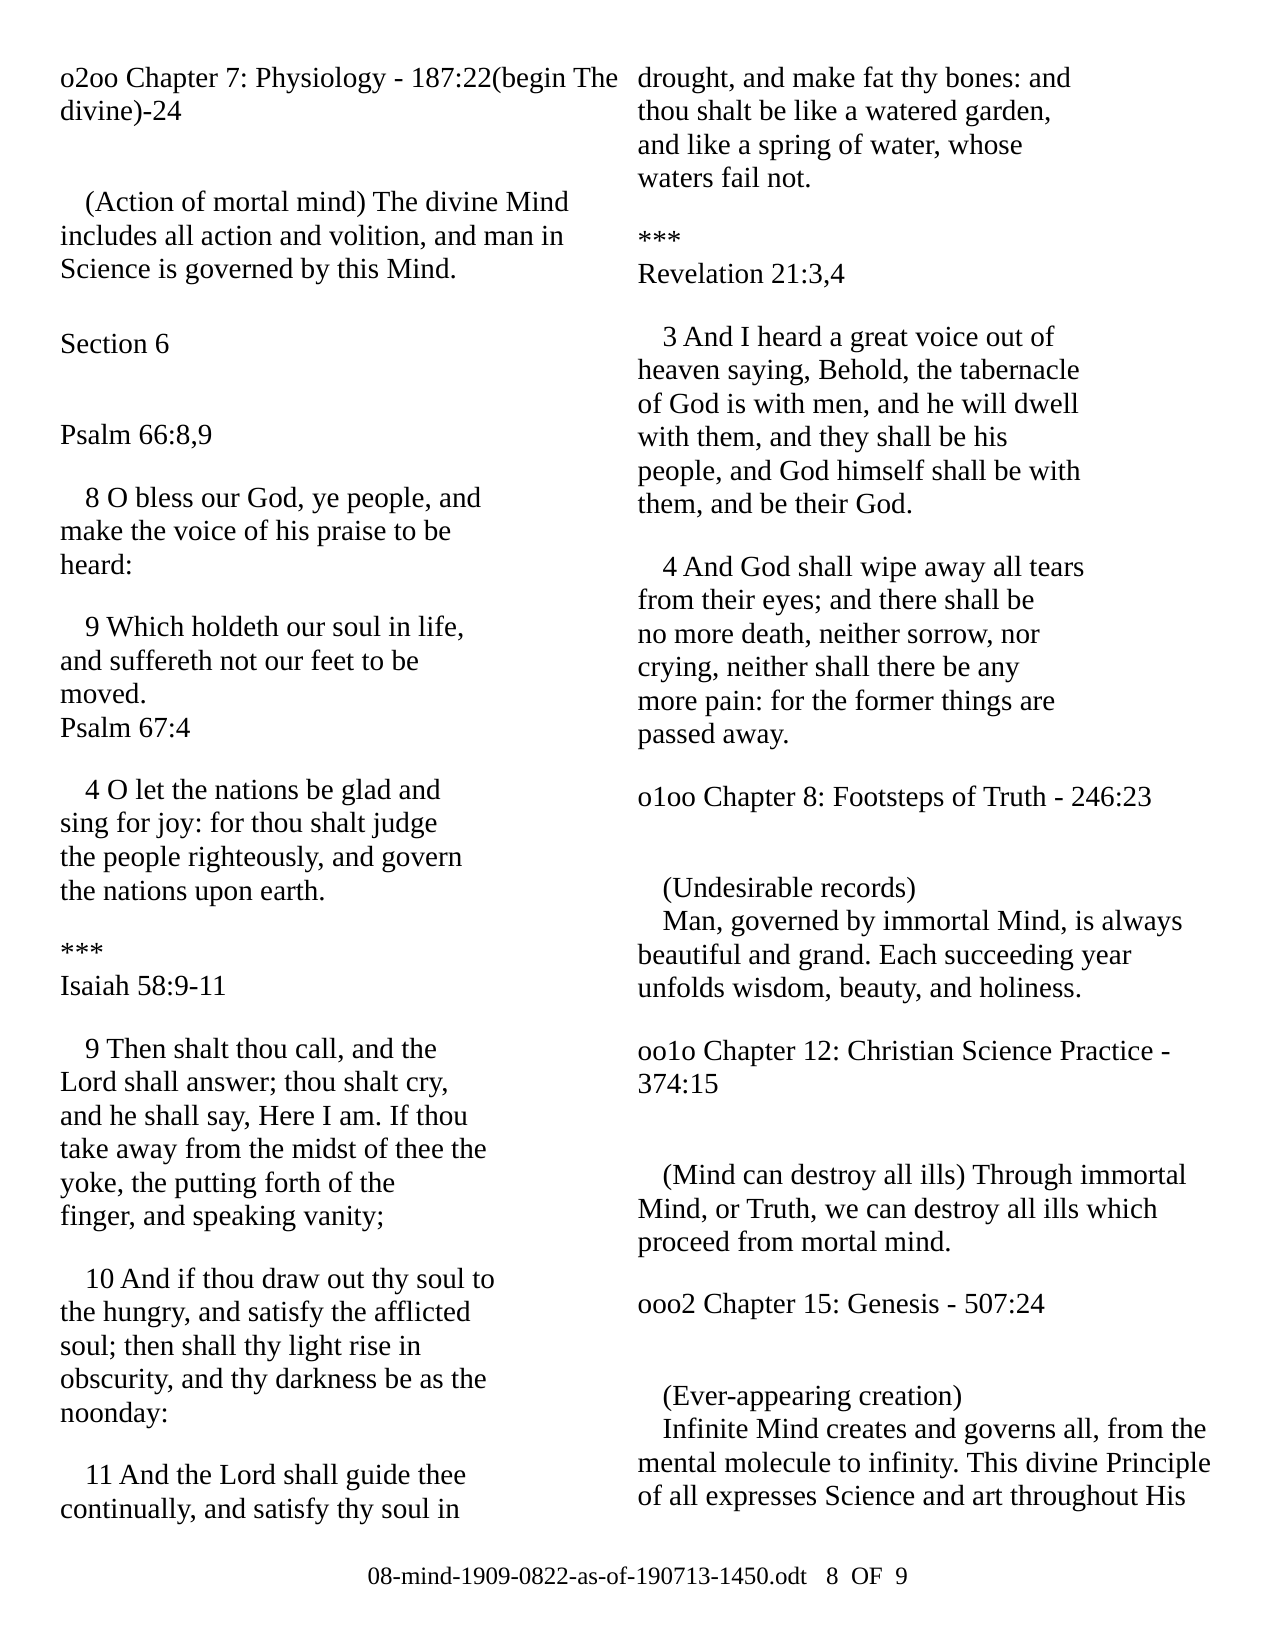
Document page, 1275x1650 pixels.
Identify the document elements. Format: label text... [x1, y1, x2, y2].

text Psalm 66:8,9 8 O bless our God, ye people, and make the voice of his praise to be heard: 9 Which holdeth our soul in life, and suffereth not our feet to be moved. Psalm 67:4 4 O let the nations be glad and sing for joy: for thou shalt judge the people righteously, and govern the nations upon earth. *** Isaiah 58:9-11 9 Then shalt thou call, and the Lord shall answer; thou shalt cry, and he shall say, Here I am. If thou take away from the midst of thee the yoke, the putting forth of the finger, and speaking vanity; 10 And if thou draw out thy soul to the hungry, and satisfy the afflicted soul; then shall thy light rise in obscurity, and thy darkness be as the noonday: 11 And the Lord shall guide thee continually, and satisfy thy soul in drought, and make fat thy bones: and thou shalt be like a watered garden, and like a spring of water, whose waters fail not. *** Revelation 21:3,4 3 And I heard a great voice out of heaven saying, Behold, the tabernacle of God is with men, and he will dwell with them, and they shall be his people, and God himself shall be with them, and be their God. 4 And God shall wipe away all tears from their eyes; and there shall be no more death, neither sorrow, nor crying, neither shall there be any more pain: for the former things are passed away. o1oo Chapter 8: Footsteps of Truth - 246:23 (Undesirable records) Man, governed by immortal Mind, is always beautiful and grand. Each succeeding year unfolds wisdom, beauty, and holiness. oo1o Chapter 12: Christian Science Practice - 374:15 (Mind can destroy all ills) Through immortal Mind, or Truth, we can destroy all ills which proceed from mortal mind. ooo2 Chapter 15: Genesis - 507:24 (Ever-appearing creation) Infinite Mind creates and governs all, from the mental molecule to infinity. This divine Principle of all expresses Science and art throughout His creation, and the immortality of man and the universe. Creation is ever appearing, and must ever continue to appear from the nature of its inexhaustible source. Mortal sense inverts this appearing and calls ideas material. Thus misinterpreted, the divine idea seems to fall to the level of a human or material belief, called mortal man. But the seed is in itself, only as the divine Mind is All and reproduces all - as Mind is the multiplier, and Mind's infinite idea, man and the universe, is the product. The only intelligence or substance of a thought, a seed, or a flower is God, the creator of it. Mind is the Soul of all. Mind is Life, Truth, and Love which governs all. ooo2 Chapter 15: Genesis - 513:6-10,17 (Spiritual spheres) Advancing spiritual steps in the teeming universe of Mind lead on to spiritual spheres and exalted beings. To material sense, this divine universe is dim and distant, gray in the sombre hues of twilight; but anon the veil is lifted, and the scene shifts into light. (Continuity of thoughts) Spirit diversifies, classifies, and individualizes all thoughts, which are as eternal as the Mind conceiving them; but the intelligence, existence, and continuity of all individuality remain in God, who is the divinely creative Principle thereof. ooo2 Chapter 15: Genesis - 517:7-10 (Ideal man and woman) The life-giving quality of Mind is Spirit, not matter. The ideal man corresponds to creation, to intelligence, and to Truth. The ideal woman corresponds to Life and to Love. Subheadings in this lesson 08 1 - True sense of infinitude 08 1 - The divine standard of perfection 08 1 - -2- The deific definitions 08 2 - Sickness erroneous 08 2 - Bone-healing by surgery 08 2 - Scientific corrective 08 2 - Coping with difficulties 08 2 - Spiritual ignorance 08 3 - Dangerous knowledge 08 3 - Backsliders and mistakes 08 3 - The struggle and victory 08 3 - Absent patients 08 3 - Understanding versus belief 08 4 - Redemption from selfishness 08 4 - Unscientific theories 08 4 - The genus of error 08 4 - Material misconceptions 08 4 - Salvation is through reform 08 5 - The Mind unbounded 08 5 - Man reflects God 08 5 - Health and the senses 08 5 - Action of mortal mind 08 6 - Undesirable records 08 6 - Mind can destroy all ills 08 6 - Ever-appearing creation 08 6 - Spiritual spheres 08 6 - Continuity of thoughts 08 6 - Ideal man and woman [60, 60, 1215, 1524]
text Psalm 139:1-4 1 O Lord, thou hast searched me, and known me. 2 Thou knowest my downsitting and mine uprising, thou understandest my thought afar off. 3 Thou compassest my path and my lying down, and art acquainted with all my ways. 4 For there is not a word in my tongue, but, lo, O Lord, thou knowest it altogether. *** Proverbs 20:12 12 The hearing ear, and the seeing eye, the Lord hath made even both of them. *** Psalm 94:9,10 9 He that planted the ear, shall he not hear? he that formed the eye, shall he not see? 10 He that chastiseth the heathen, shall not he correct? he that teacheth man knowledge, shall not he know? *** I Corinthians 4:4,5 4 For I know nothing by myself; yet am I not hereby justified: but he that judgeth me is the Lord. 5 Therefore judge nothing before the time, until the Lord come, who both will bring to light the hidden things of darkness, and will make manifest the counsels of the hearts: and then shall every man have praise of God. 1ooo Chapter 4: Christian Science versus Spiritualism - 84:19-23 (The Mind unbounded) To understand that Mind is infinite, not bounded by corporeality, not dependent upon the ear and eye for sound or sight nor upon muscles and bones for locomotion, is a step towards the Mind-science by which we discern man's nature and existence. o1oo Chapter 8: Footsteps of Truth - 245:32(begin Mind)-6 (Man reflects God) Mind and its formations can never be annihilated. Man is not a pendulum, swinging between evil and good, joy and sorrow, sickness and health, life and death. Life and its faculties are not measured by calendars. The perfect and immortal are the eternal likeness of their Maker. o3oo Chapter 6: Science, Theology, Medicine - 120:17 (Health and the senses) The Science of Mind-healing shows it to be impossible for aught but Mind to testify truly or to exhibit the real status of man. Therefore the divine Principle of Science, reversing the testimony of the physical senses, reveals man as harmoniously existent in Truth, which is the only basis of health; and thus Science denies all disease, heals the sick, overthrows false evidence, and refutes materialistic logic. o2oo Chapter 7: Physiology - 187:22(begin The divine)-24 (Action of mortal mind) The divine Mind includes all action and volition, and man in Science is governed by this Mind. [60, 60, 637, 285]
text Section 6 [60, 326, 637, 360]
